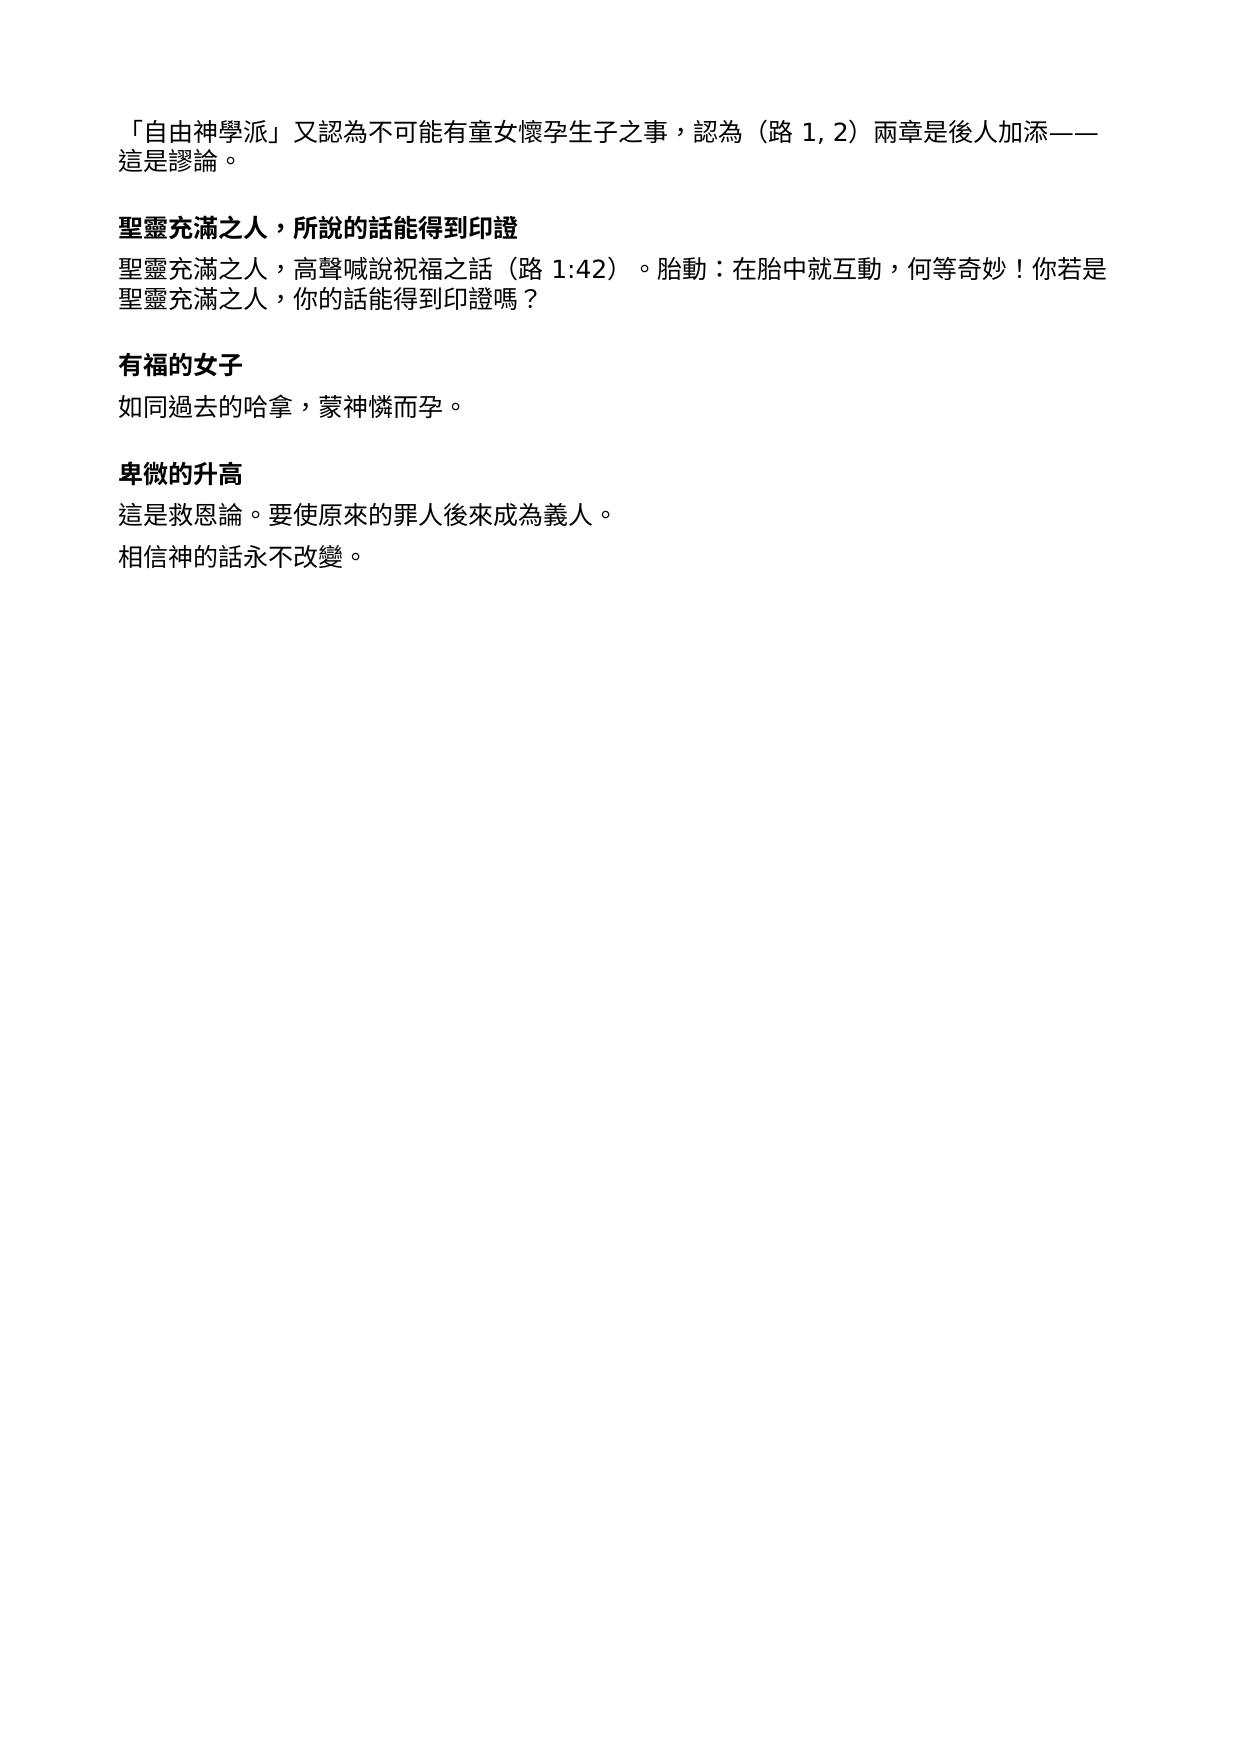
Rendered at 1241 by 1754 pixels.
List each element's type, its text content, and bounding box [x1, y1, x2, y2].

text 如同過去的哈拿，蒙神憐而孕。 [118, 393, 1122, 422]
text 聖靈充滿之人，高聲喊說祝福之話（路 1:42）。胎動：在胎中就互動，何等奇妙！你若是聖靈充滿之人，你的話能得到印證嗎？ [118, 256, 1122, 314]
subtitle 有福的女子 [118, 351, 1122, 381]
text 「自由神學派」又認為不可能有童女懷孕生子之事，認為（路 1, 2）兩章是後人加添——這是謬論。 [118, 118, 1122, 176]
subtitle 聖靈充滿之人，所說的話能得到印證 [118, 214, 1122, 243]
subtitle 卑微的升高 [118, 460, 1122, 489]
text 相信神的話永不改變。 [118, 543, 1122, 572]
text 這是救恩論。要使原來的罪人後來成為義人。 [118, 501, 1122, 531]
